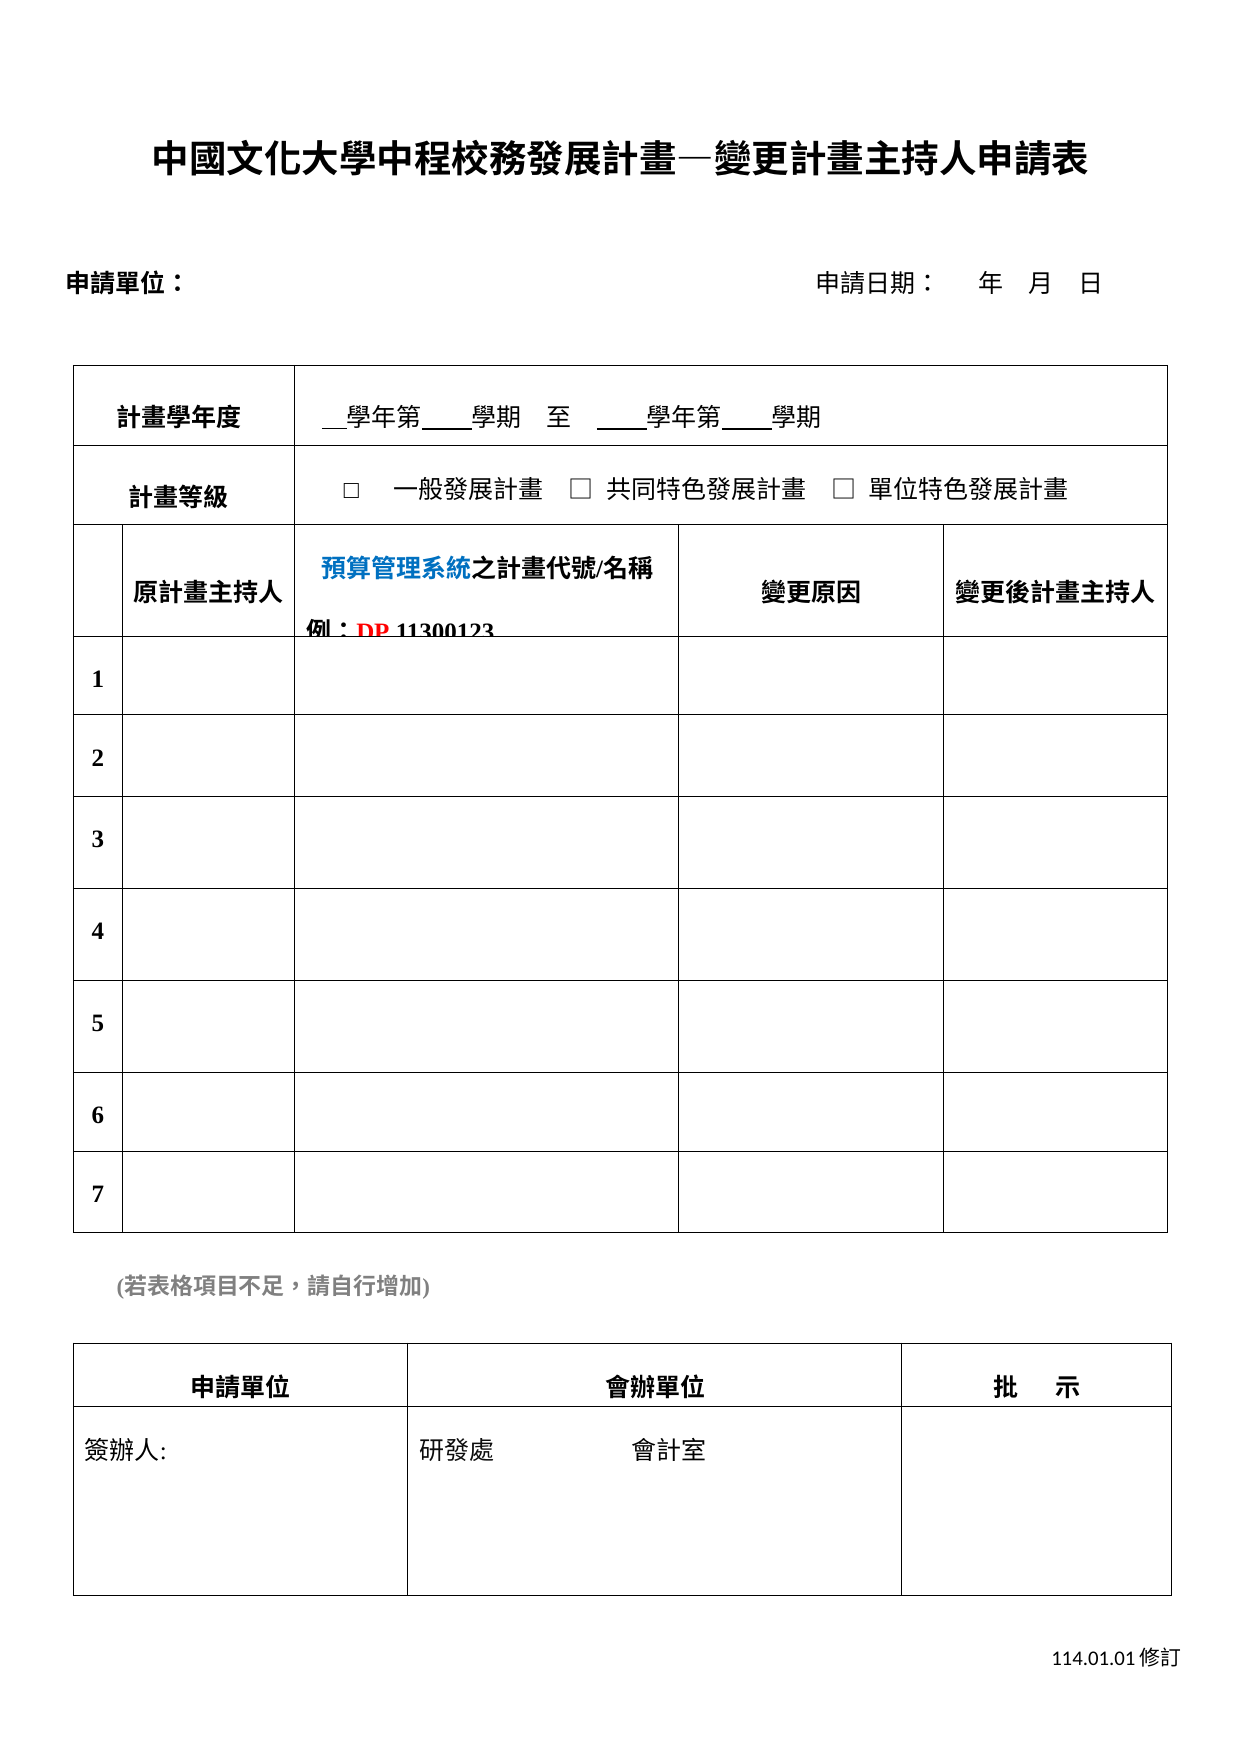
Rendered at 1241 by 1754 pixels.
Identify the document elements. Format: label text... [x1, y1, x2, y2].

table_cell 簽辦人: [74, 1407, 407, 1594]
table_cell 預算管理系統之計畫代號/名稱 例：DP 11300123 2.2.2深化職發展 [295, 525, 678, 636]
table_cell [123, 715, 294, 796]
table_cell [944, 715, 1167, 796]
table_cell [679, 981, 943, 1072]
table_header 申請單位 [74, 1344, 407, 1406]
table_cell [679, 889, 943, 980]
table_cell [295, 889, 678, 980]
table_cell [295, 637, 678, 714]
table_cell [123, 1152, 294, 1232]
table_cell [123, 1073, 294, 1151]
table_header 計畫學年度 [74, 366, 294, 444]
table_cell [295, 1073, 678, 1151]
table_cell [295, 1152, 678, 1232]
table_cell 原計畫主持人 [123, 525, 294, 636]
table_cell [944, 637, 1167, 714]
table_header 會辦單位 [408, 1344, 901, 1406]
table_cell [123, 981, 294, 1072]
table_cell 1 [74, 637, 122, 714]
text (若表格項目不足，請自行增加) [59, 1242, 1181, 1305]
table_cell [123, 889, 294, 980]
table_header 學年第 學期 至 學年第 學期 [295, 366, 1167, 444]
table_cell [295, 797, 678, 888]
table_cell 變更後計畫主持人 [944, 525, 1167, 636]
table_cell [902, 1407, 1171, 1594]
text 中國文化大學中程校務發展計畫—變更計畫主持人申請表 [59, 115, 1181, 177]
table_cell [295, 715, 678, 796]
table_cell 7 [74, 1152, 122, 1232]
table_cell [679, 1073, 943, 1151]
table_cell [679, 637, 943, 714]
table_cell [123, 637, 294, 714]
table_header 批 示 [902, 1344, 1171, 1406]
table_cell [944, 797, 1167, 888]
table_cell 2 [74, 715, 122, 796]
table_cell 4 [74, 889, 122, 980]
table_cell [944, 1073, 1167, 1151]
table_cell [295, 981, 678, 1072]
table_cell [944, 889, 1167, 980]
table_cell 一般發展計畫 □ 共同特色發展計畫 □ 單位特色發展計畫 (若有一般計畫和特色發展計畫請分別填寫，例如一般計畫1張、特色計畫1張) [295, 446, 1167, 524]
table_cell 計畫等級 [74, 446, 294, 524]
table_cell 5 [74, 981, 122, 1072]
table_cell 3 [74, 797, 122, 888]
table_cell [74, 525, 122, 636]
table_cell [944, 981, 1167, 1072]
table_cell [123, 797, 294, 888]
table_cell [679, 1152, 943, 1232]
table_cell 6 [74, 1073, 122, 1151]
table_cell [679, 715, 943, 796]
table_cell 研發處 會計室 [408, 1407, 901, 1594]
table_cell [679, 797, 943, 888]
table_cell 變更原因 [679, 525, 943, 636]
table_cell [944, 1152, 1167, 1232]
text 申請單位： 申請日期： 年 月 日 [59, 240, 1142, 302]
